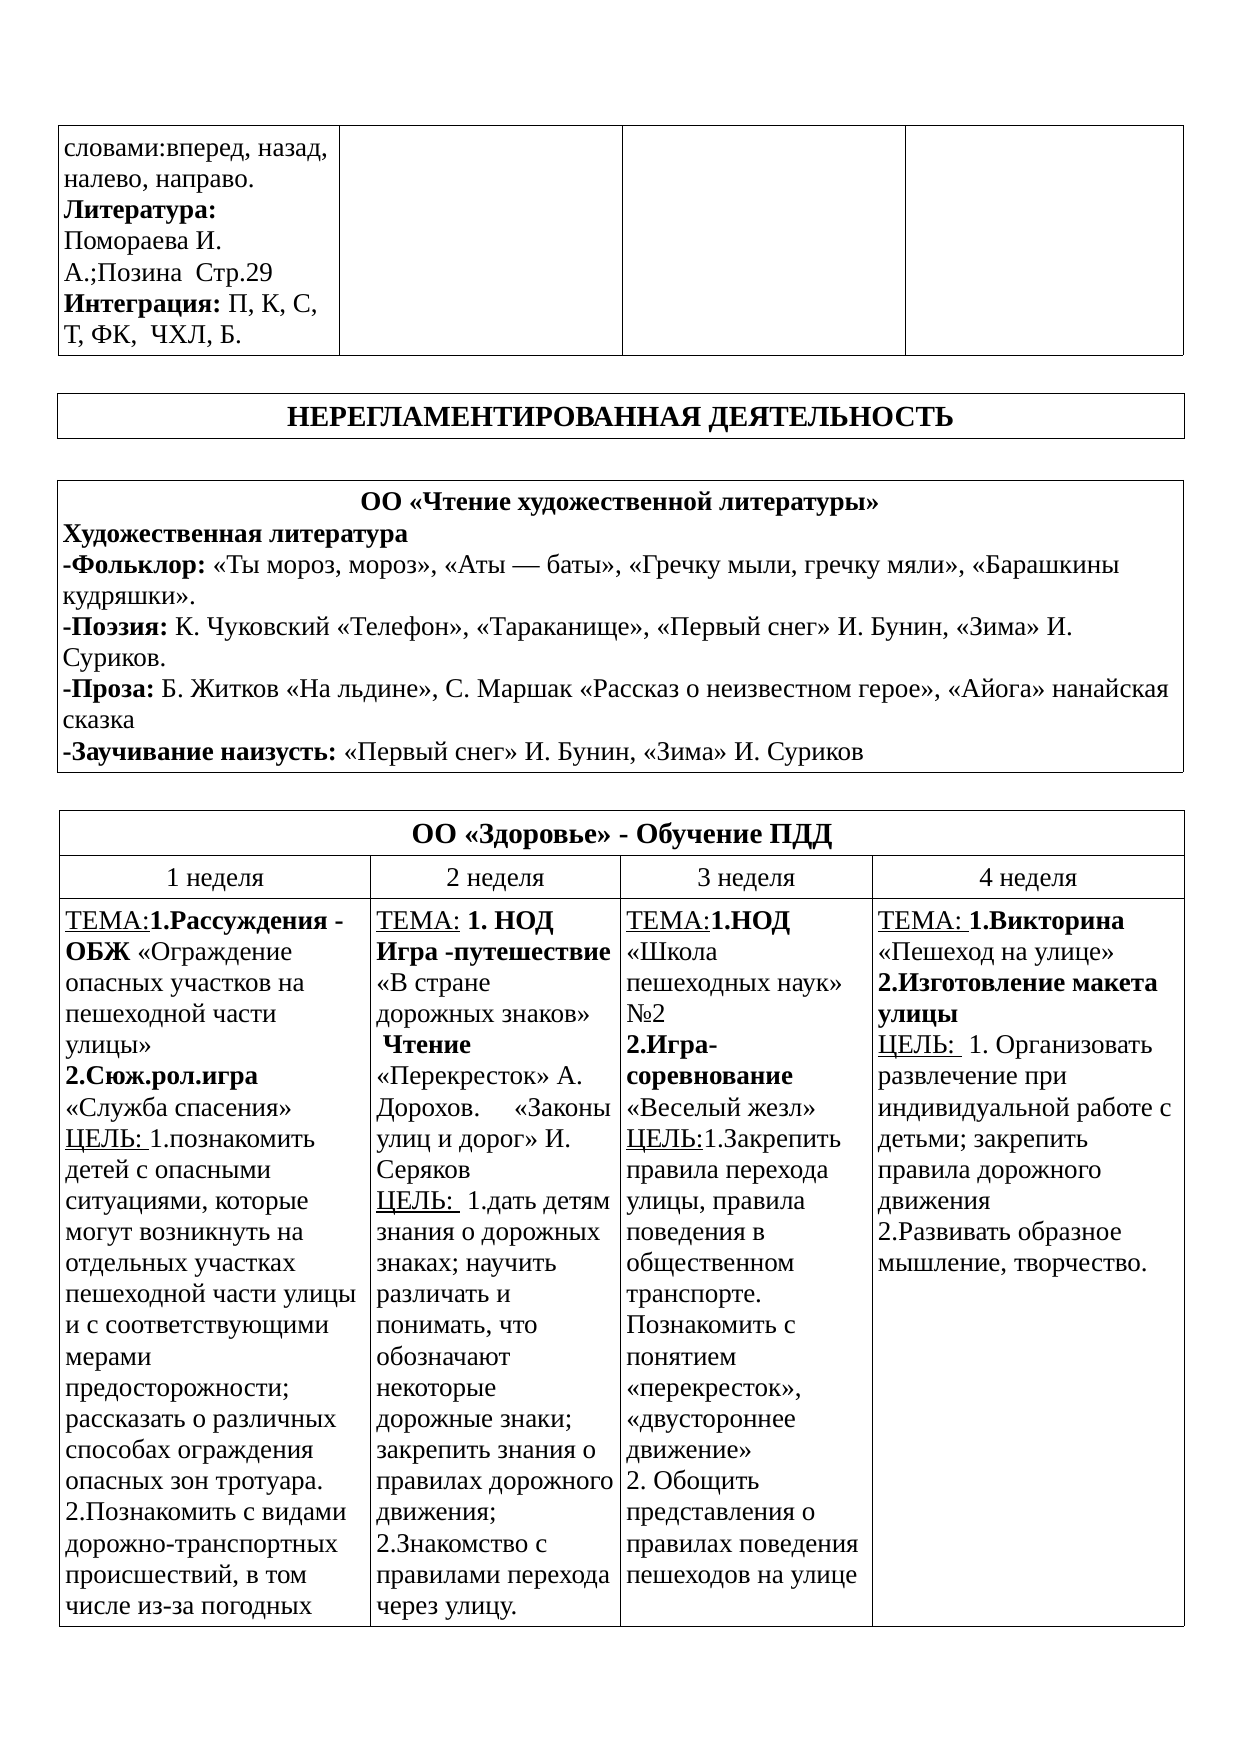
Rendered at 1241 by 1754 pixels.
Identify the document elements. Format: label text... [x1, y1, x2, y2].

table_header словами:вперед, назад, налево, направо. Литература: Помораева И. А.;Позина Стр.29 Интеграция: П, К, С, Т, ФК, ЧХЛ, Б. [59, 126, 339, 355]
table_header 3 неделя [621, 856, 872, 898]
table_header [623, 126, 905, 355]
table_header НЕРЕГЛАМЕНТИРОВАННАЯ ДЕЯТЕЛЬНОСТЬ [58, 394, 1184, 438]
table_cell ТЕМА:1.НОД «Школа пешеходных наук» №2 2.Игра-соревнование «Веселый жезл» ЦЕЛЬ:1.Закрепить правила перехода улицы, правила поведения в общественном транспорте. Познакомить с понятием «перекресток», «двустороннее движение» 2. Обощить представления о правилах поведения пешеходов на улице [621, 899, 872, 1626]
table_header [906, 126, 1183, 355]
table_header 4 неделя [873, 856, 1184, 898]
table_header ОО «Чтение художественной литературы» Художественная литература -Фольклор: «Ты мороз, мороз», «Аты — баты», «Гречку мыли, гречку мяли», «Барашкины кудряшки». -Поэзия: К. Чуковский «Телефон», «Тараканище», «Первый снег» И. Бунин, «Зима» И. Суриков. -Проза: Б. Житков «На льдине», С. Маршак «Рассказ о неизвестном герое», «Айога» нанайская сказка -Заучивание наизусть: «Первый снег» И. Бунин, «Зима» И. Суриков [58, 481, 1183, 772]
table_cell ТЕМА: 1.Викторина «Пешеход на улице» 2.Изготовление макета улицы ЦЕЛЬ: 1. Организовать развлечение при индивидуальной работе с детьми; закрепить правила дорожного движения 2.Развивать образное мышление, творчество. [873, 899, 1184, 1626]
table_cell ТЕМА: 1. НОД Игра -путешествие «В стране дорожных знаков» Чтение «Перекресток» А. Дорохов. «Законы улиц и дорог» И. Серяков ЦЕЛЬ: 1.дать детям знания о дорожных знаках; научить различать и понимать, что обозначают некоторые дорожные знаки; закрепить знания о правилах дорожного движения; 2.Знакомство с правилами перехода через улицу. [371, 899, 620, 1626]
table_header 1 неделя [60, 856, 370, 898]
table_cell ТЕМА:1.Рассуждения - ОБЖ «Ограждение опасных участков на пешеходной части улицы» 2.Сюж.рол.игра «Служба спасения» ЦЕЛЬ: 1.познакомить детей с опасными ситуациями, которые могут возникнуть на отдельных участках пешеходной части улицы и с соответствующими мерами предосторожности; рассказать о различных способах ограждения опасных зон тротуара. 2.Познакомить с видами дорожно-транспортных происшествий, в том числе из-за погодных [60, 899, 370, 1626]
table_header ОО «Здоровье» - Обучение ПДД [60, 811, 1184, 855]
table_header [340, 126, 622, 355]
table_header 2 неделя [371, 856, 620, 898]
